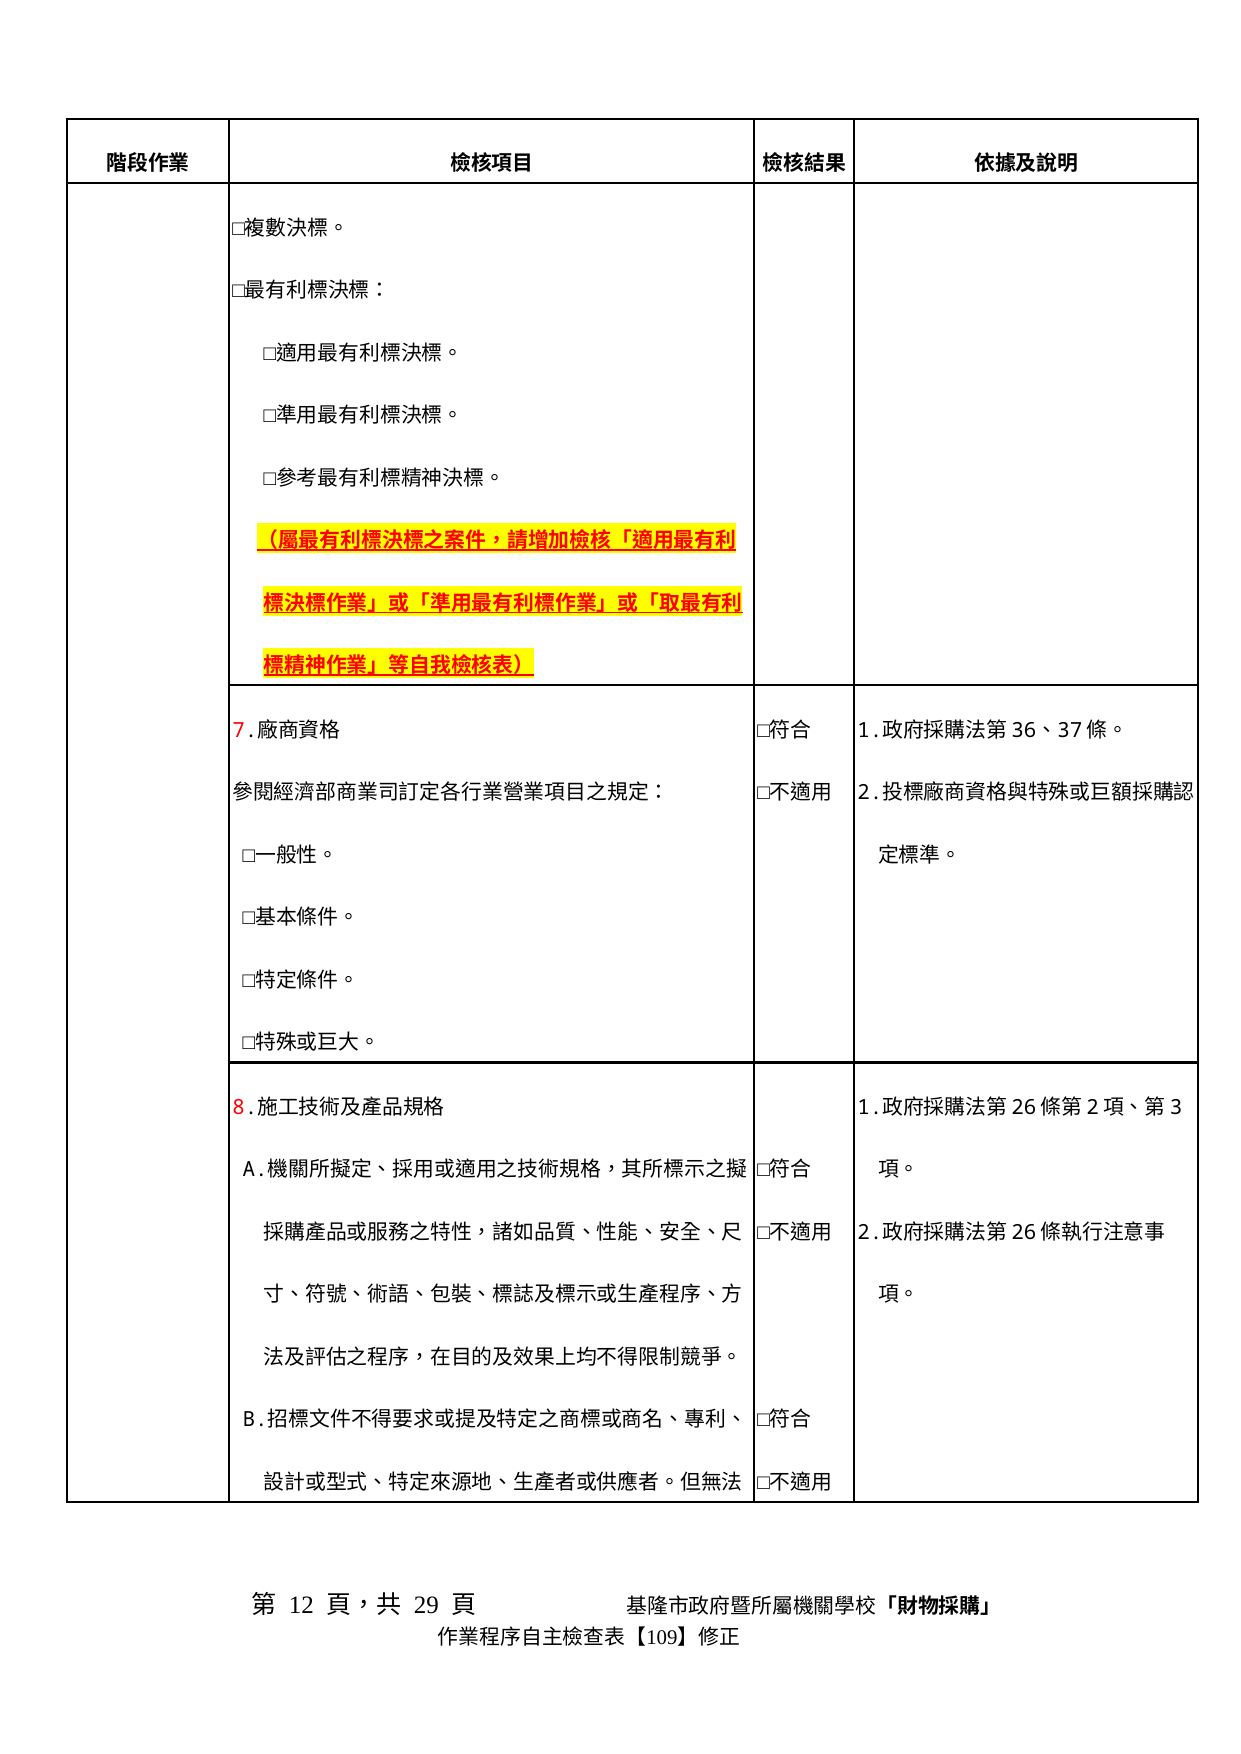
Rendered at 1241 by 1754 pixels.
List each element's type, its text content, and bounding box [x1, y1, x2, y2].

table_cell □複數決標。 □最有利標決標： □適用最有利標決標。 □準用最有利標決標。 □參考最有利標精神決標。 （屬最有利標決標之案件，請增加檢核「適用最有利標決標作業」或「準用最有利標作業」或「取最有利標精神作業」等自我檢核表） [230, 184, 753, 684]
table_cell 7.廠商資格 參閱經濟部商業司訂定各行業營業項目之規定： □一般性。 □基本條件。 □特定條件。 □特殊或巨大。 [230, 686, 753, 1061]
table_cell [855, 184, 1197, 684]
table_cell [755, 184, 853, 684]
table_cell □符合 □不適用 □符合 □不適用 [755, 1064, 853, 1501]
table_header 檢核結果 [755, 120, 853, 182]
table_header 依據及說明 [855, 120, 1197, 182]
table_cell □符合 □不適用 [755, 686, 853, 1061]
table_header 階段作業 [68, 120, 228, 182]
table_cell 1.政府採購法第36、37條。 2.投標廠商資格與特殊或巨額採購認定標準。 [855, 686, 1197, 1061]
table_header 檢核項目 [230, 120, 753, 182]
table_cell (六)上網公告 [68, 184, 228, 1501]
table_cell 1.政府採購法第26條第2項、第3項。 2.政府採購法第26條執行注意事項。 [855, 1064, 1197, 1501]
table_cell 8.施工技術及產品規格 A.機關所擬定、採用或適用之技術規格，其所標示之擬採購產品或服務之特性，諸如品質、性能、安全、尺寸、符號、術語、包裝、標誌及標示或生產程序、方法及評估之程序，在目的及效果上均不得限制競爭。 B.招標文件不得要求或提及特定之商標或商名、專利、設計或型式、特定來源地、生產者或供應者。但無法 [230, 1064, 753, 1501]
